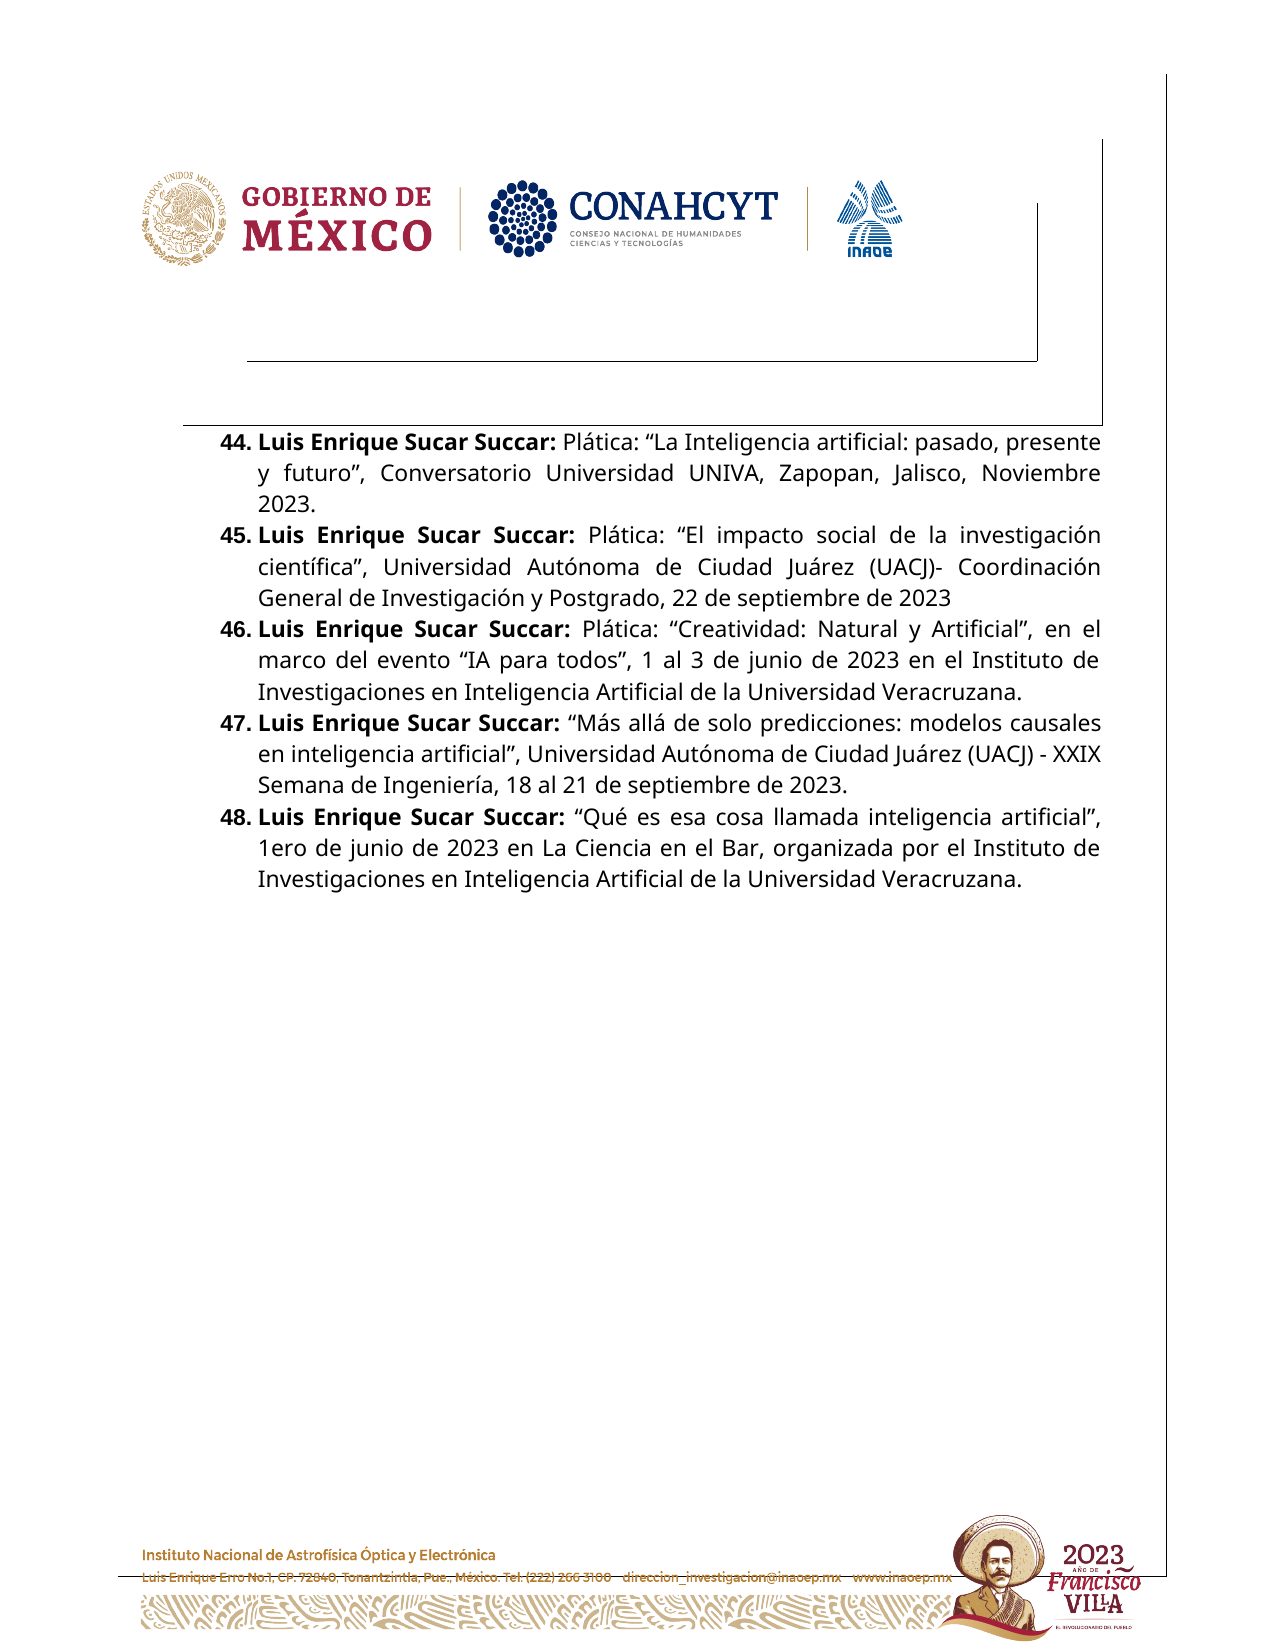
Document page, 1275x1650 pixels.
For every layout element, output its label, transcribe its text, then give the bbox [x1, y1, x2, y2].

list Luis Enrique Sucar Succar: Plática: “El impacto social de la investigación científica”, Universidad Autónoma de Ciudad Juárez (UACJ)- Coordinación General de Investigación y Postgrado, 22 de septiembre de 2023 [220, 519, 1102, 613]
list Luis Enrique Sucar Succar: “Qué es esa cosa llamada inteligencia artificial”, 1ero de junio de 2023 en La Ciencia en el Bar, organizada por el Instituto de Investigaciones en Inteligencia Artificial de la Universidad Veracruzana. [220, 801, 1102, 894]
list Luis Enrique Sucar Succar: Plática: “La Inteligencia artificial: pasado, presente y futuro”, Conversatorio Universidad UNIVA, Zapopan, Jalisco, Noviembre 2023. [220, 426, 1102, 519]
list Luis Enrique Sucar Succar: “Más allá de solo predicciones: modelos causales en inteligencia artificial”, Universidad Autónoma de Ciudad Juárez (UACJ) - XXIX Semana de Ingeniería, 18 al 21 de septiembre de 2023. [220, 707, 1102, 801]
list Luis Enrique Sucar Succar: Plática: “Creatividad: Natural y Artificial”, en el marco del evento “IA para todos”, 1 al 3 de junio de 2023 en el Instituto de Investigaciones en Inteligencia Artificial de la Universidad Veracruzana. [220, 613, 1102, 707]
